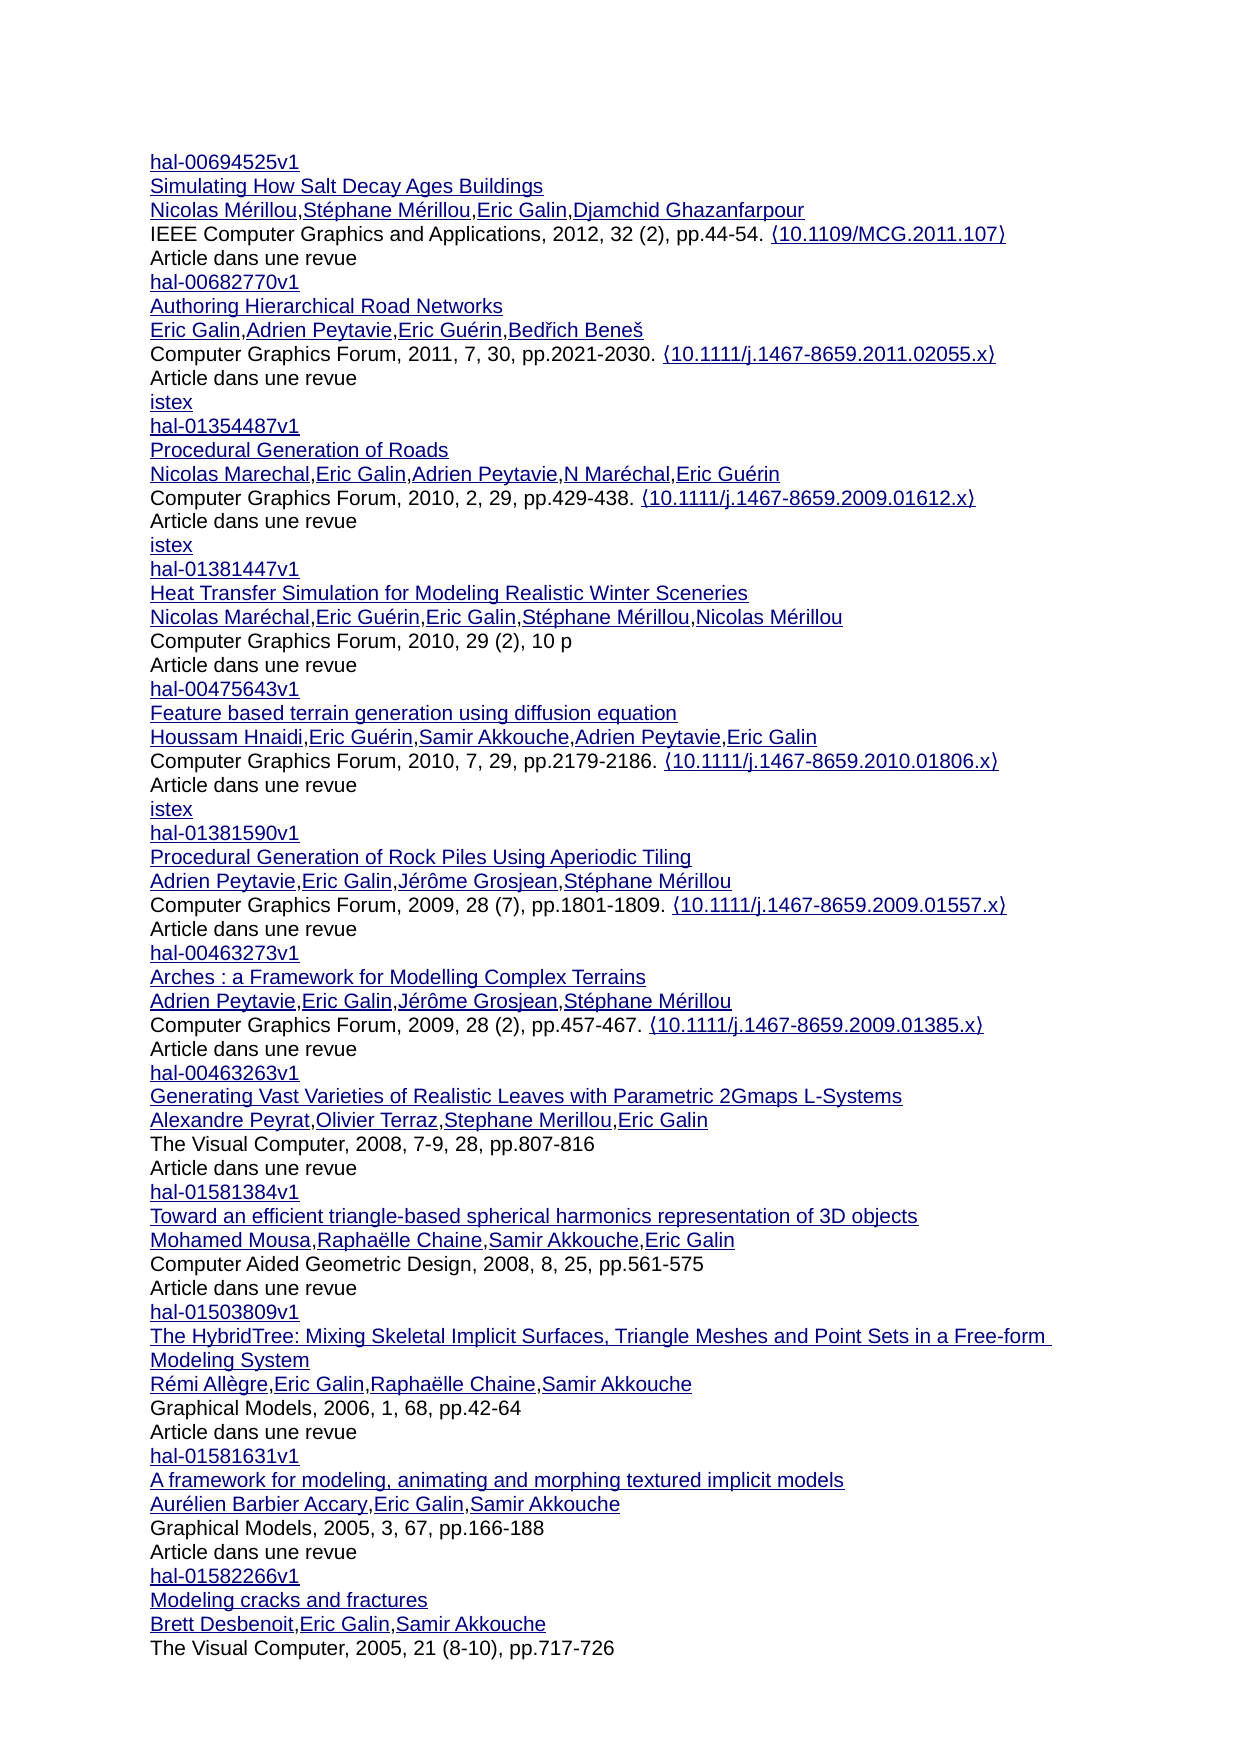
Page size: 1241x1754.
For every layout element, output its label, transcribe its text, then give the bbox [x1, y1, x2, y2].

table_cell Arches : a Framework for Modelling Complex Terrains Adrien Peytavie,Eric Galin,Jérôme Grosjean,Stéphane Mérillou Computer Graphics Forum, 2009, 28 (2), pp.457-467. ⟨10.1111/j.1467-8659.2009.01385.x⟩ Article dans une revue hal-00463263v1 [150, 965, 1090, 1084]
table_cell Procedural Generation of Rock Piles Using Aperiodic Tiling Adrien Peytavie,Eric Galin,Jérôme Grosjean,Stéphane Mérillou Computer Graphics Forum, 2009, 28 (7), pp.1801-1809. ⟨10.1111/j.1467-8659.2009.01557.x⟩ Article dans une revue hal-00463273v1 [150, 845, 1090, 964]
table_cell Heat Transfer Simulation for Modeling Realistic Winter Sceneries Nicolas Maréchal,Eric Guérin,Eric Galin,Stéphane Mérillou,Nicolas Mérillou Computer Graphics Forum, 2010, 29 (2), 10 p Article dans une revue hal-00475643v1 [150, 581, 1090, 701]
table_cell Toward an efficient triangle-based spherical harmonics representation of 3D objects Mohamed Mousa,Raphaëlle Chaine,Samir Akkouche,Eric Galin Computer Aided Geometric Design, 2008, 8, 25, pp.561-575 Article dans une revue hal-01503809v1 [150, 1204, 1090, 1324]
table_cell Procedural Generation of Roads Nicolas Marechal,Eric Galin,Adrien Peytavie,N Maréchal,Eric Guérin Computer Graphics Forum, 2010, 2, 29, pp.429-438. ⟨10.1111/j.1467-8659.2009.01612.x⟩ Article dans une revue istex hal-01381447v1 [150, 438, 1090, 581]
table_cell The HybridTree: Mixing Skeletal Implicit Surfaces, Triangle Meshes and Point Sets in a Free-form Modeling System Rémi Allègre,Eric Galin,Raphaëlle Chaine,Samir Akkouche Graphical Models, 2006, 1, 68, pp.42-64 Article dans une revue hal-01581631v1 [150, 1324, 1090, 1468]
table_cell Simulating How Salt Decay Ages Buildings Nicolas Mérillou,Stéphane Mérillou,Eric Galin,Djamchid Ghazanfarpour IEEE Computer Graphics and Applications, 2012, 32 (2), pp.44-54. ⟨10.1109/MCG.2011.107⟩ Article dans une revue hal-00682770v1 [150, 174, 1090, 294]
table_cell A framework for modeling, animating and morphing textured implicit models Aurélien Barbier Accary,Eric Galin,Samir Akkouche Graphical Models, 2005, 3, 67, pp.166-188 Article dans une revue hal-01582266v1 [150, 1468, 1090, 1587]
table_cell Authoring Hierarchical Road Networks Eric Galin,Adrien Peytavie,Eric Guérin,Bedřich Beneš Computer Graphics Forum, 2011, 7, 30, pp.2021-2030. ⟨10.1111/j.1467-8659.2011.02055.x⟩ Article dans une revue istex hal-01354487v1 [150, 294, 1090, 437]
table_cell Feature based terrain generation using diffusion equation Houssam Hnaidi,Eric Guérin,Samir Akkouche,Adrien Peytavie,Eric Galin Computer Graphics Forum, 2010, 7, 29, pp.2179-2186. ⟨10.1111/j.1467-8659.2010.01806.x⟩ Article dans une revue istex hal-01381590v1 [150, 701, 1090, 845]
table_cell Generating Vast Varieties of Realistic Leaves with Parametric 2Gmaps L-Systems Alexandre Peyrat,Olivier Terraz,Stephane Merillou,Eric Galin The Visual Computer, 2008, 7-9, 28, pp.807-816 Article dans une revue hal-01581384v1 [150, 1084, 1090, 1204]
table_cell Modeling cracks and fractures Brett Desbenoit,Eric Galin,Samir Akkouche The Visual Computer, 2005, 21 (8-10), pp.717-726 [150, 1588, 1090, 1659]
table_cell hal-00694525v1 [150, 150, 1090, 174]
